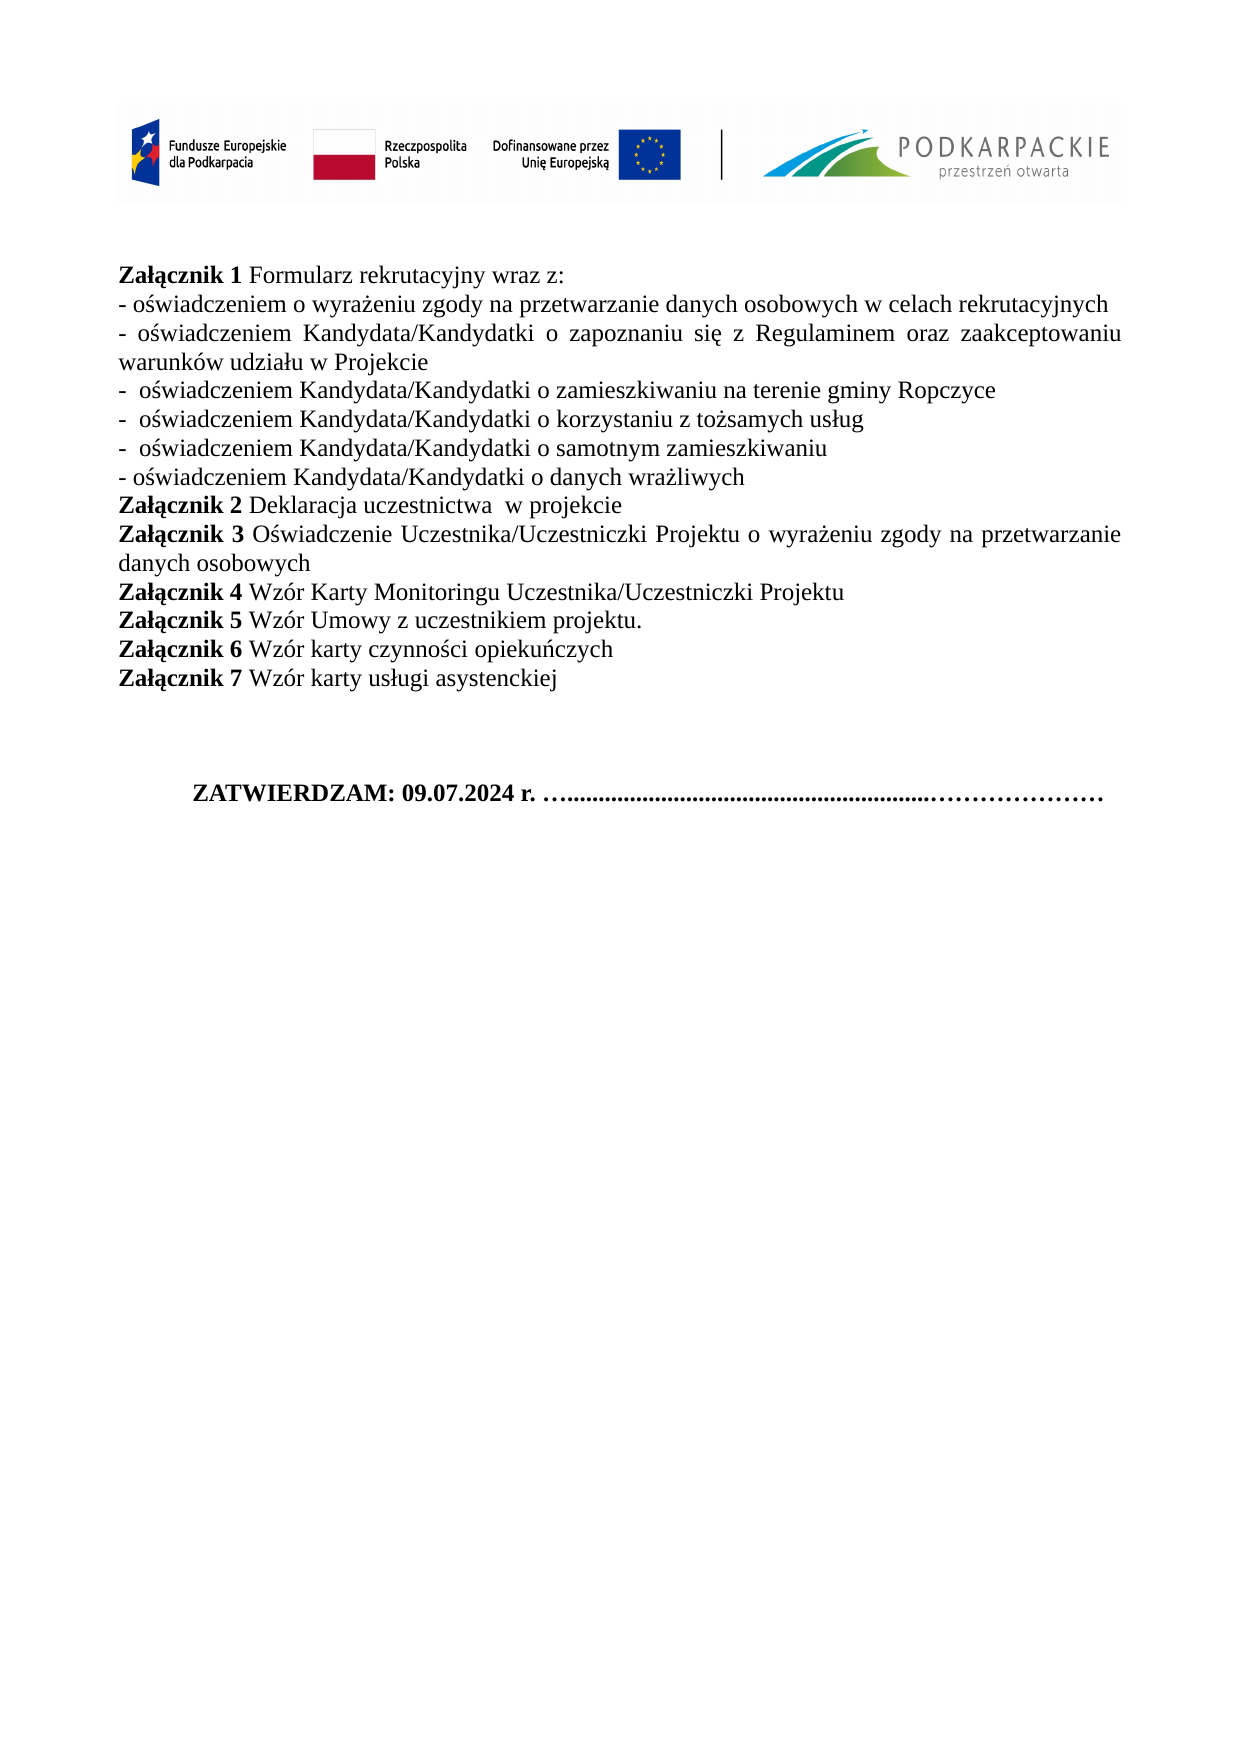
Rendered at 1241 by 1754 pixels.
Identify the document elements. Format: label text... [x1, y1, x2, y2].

picture [118, 102, 1123, 203]
text - oświadczeniem Kandydata/Kandydatki o zapoznaniu się z Regulaminem oraz zaakceptowaniu warunków udziału w Projekcie [118, 318, 1122, 376]
text Załącznik 1 Formularz rekrutacyjny wraz z: [118, 261, 1122, 289]
text ZATWIERDZAM: 09.07.2024 r. …..........................................................………………… [118, 778, 1122, 807]
text - oświadczeniem Kandydata/Kandydatki o samotnym zamieszkiwaniu [118, 433, 1122, 462]
text Załącznik 3 Oświadczenie Uczestnika/Uczestniczki Projektu o wyrażeniu zgody na przetwarzanie danych osobowych [118, 519, 1122, 577]
text - oświadczeniem Kandydata/Kandydatki o zamieszkiwaniu na terenie gminy Ropczyce [118, 376, 1122, 404]
text Załącznik 7 Wzór karty usługi asystenckiej [118, 663, 1122, 692]
text - oświadczeniem Kandydata/Kandydatki o korzystaniu z tożsamych usług [118, 404, 1122, 433]
text - oświadczeniem o wyrażeniu zgody na przetwarzanie danych osobowych w celach rekrutacyjnych [118, 289, 1122, 318]
text - oświadczeniem Kandydata/Kandydatki o danych wrażliwych [118, 462, 1122, 491]
text Załącznik 5 Wzór Umowy z uczestnikiem projektu. [118, 606, 1122, 634]
text Załącznik 6 Wzór karty czynności opiekuńczych [118, 634, 1122, 663]
text Załącznik 2 Deklaracja uczestnictwa w projekcie [118, 491, 1122, 519]
text Załącznik 4 Wzór Karty Monitoringu Uczestnika/Uczestniczki Projektu [118, 577, 1122, 606]
